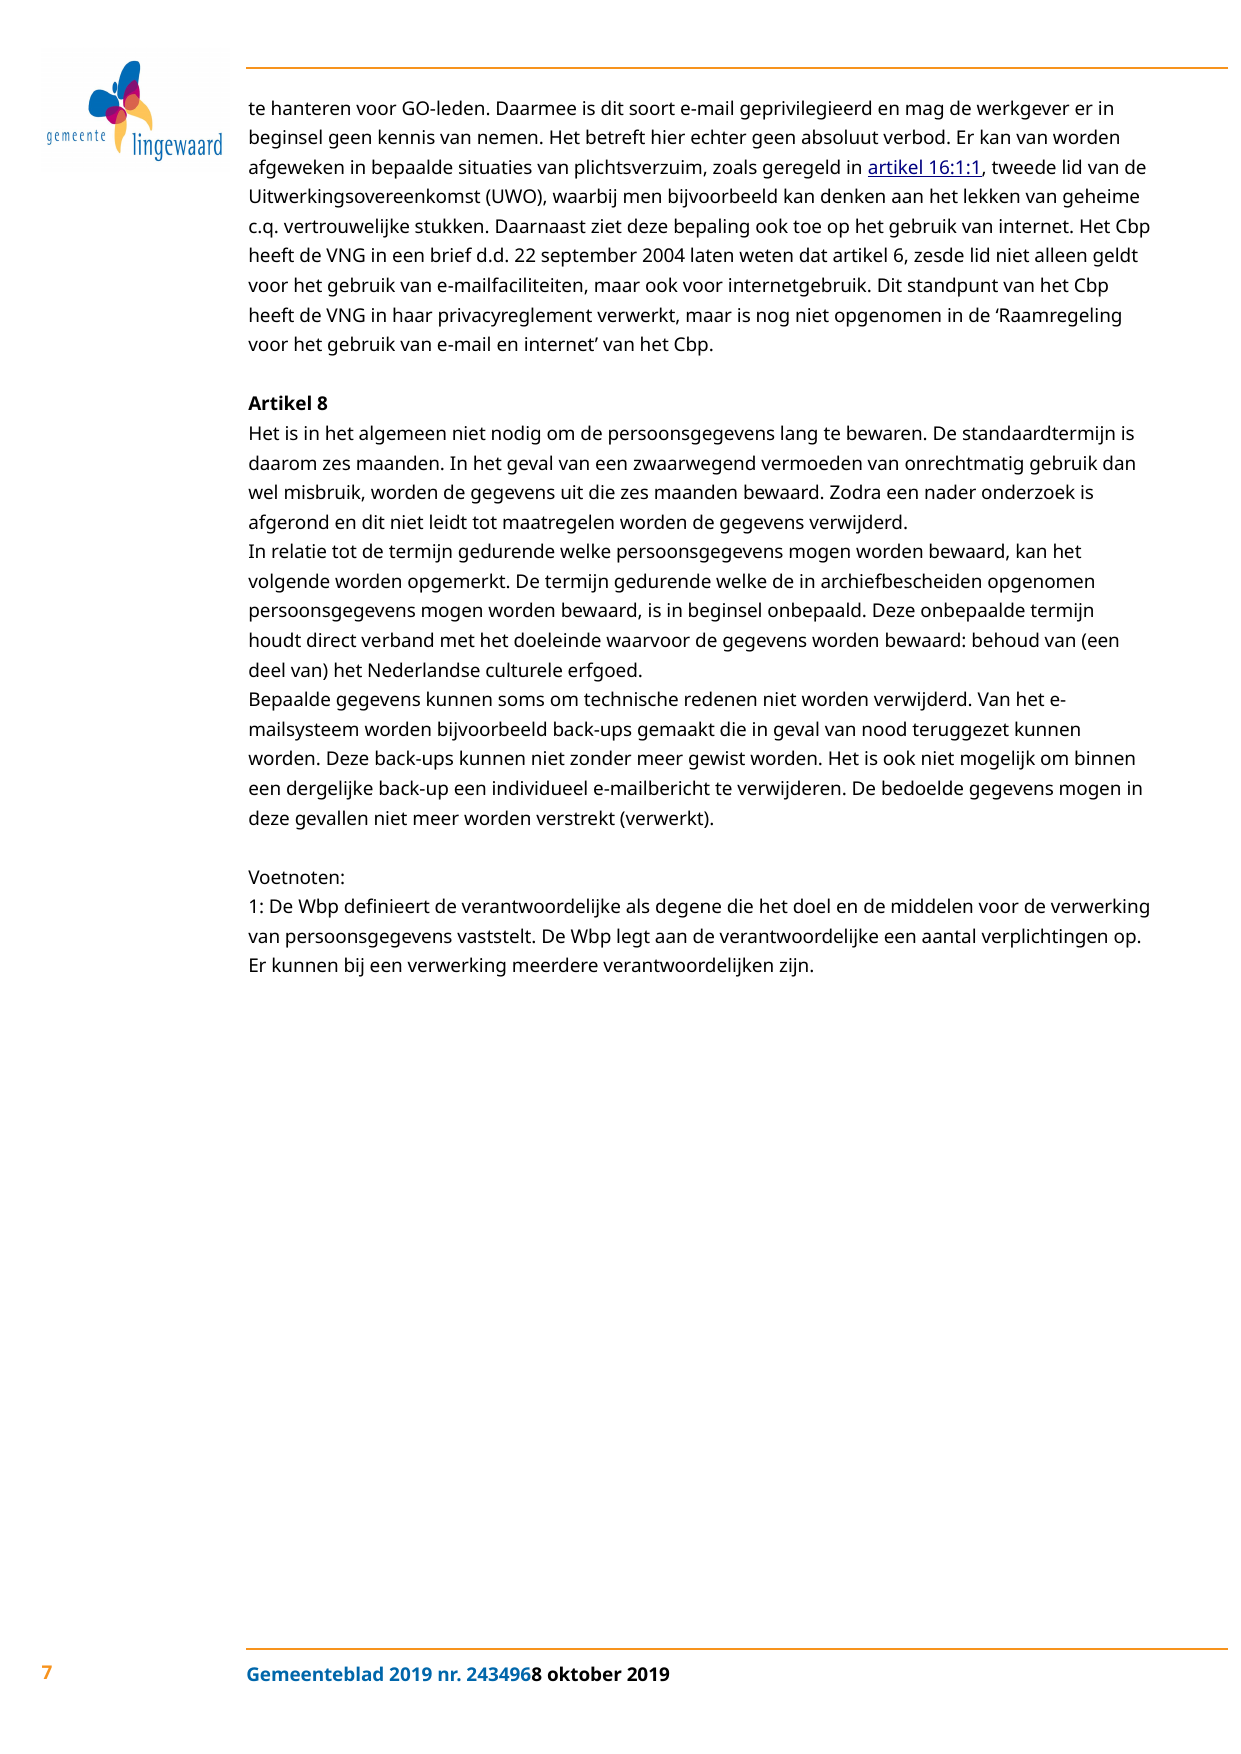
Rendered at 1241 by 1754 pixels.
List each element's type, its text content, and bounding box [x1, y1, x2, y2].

text In relatie tot de termijn gedurende welke persoonsgegevens mogen worden bewaard, kan het volgende worden opgemerkt. De termijn gedurende welke de in archiefbescheiden opgenomen persoonsgegevens mogen worden bewaard, is in beginsel onbepaald. Deze onbepaalde termijn houdt direct verband met het doeleinde waarvoor de gegevens worden bewaard: behoud van (een deel van) het Nederlandse culturele erfgoed. [248, 538, 1152, 683]
text 1: De Wbp definieert de verantwoordelijke als degene die het doel en de middelen voor de verwerking van persoonsgegevens vaststelt. De Wbp legt aan de verantwoordelijke een aantal verplichtingen op. Er kunnen bij een verwerking meerdere verantwoordelijken zijn. [248, 893, 1152, 978]
text Het is in het algemeen niet nodig om de persoonsgegevens lang te bewaren. De standaardtermijn is daarom zes maanden. In het geval van een zwaarwegend vermoeden van onrechtmatig gebruik dan wel misbruik, worden de gegevens uit die zes maanden bewaard. Zodra een nader onderzoek is afgerond en dit niet leidt tot maatregelen worden de gegevens verwijderd. [248, 420, 1152, 535]
text Artikel 8 [248, 391, 1152, 416]
text Voetnoten: [248, 864, 1152, 890]
text te hanteren voor GO-leden. Daarmee is dit soort e-mail geprivilegieerd en mag de werkgever er in beginsel geen kennis van nemen. Het betreft hier echter geen absoluut verbod. Er kan van worden afgeweken in bepaalde situaties van plichtsverzuim, zoals geregeld in artikel 16:1:1, tweede lid van de Uitwerkingsovereenkomst (UWO), waarbij men bijvoorbeeld kan denken aan het lekken van geheime c.q. vertrouwelijke stukken. Daarnaast ziet deze bepaling ook toe op het gebruik van internet. Het Cbp heeft de VNG in een brief d.d. 22 september 2004 laten weten dat artikel 6, zesde lid niet alleen geldt voor het gebruik van e-mailfaciliteiten, maar ook voor internetgebruik. Dit standpunt van het Cbp heeft de VNG in haar privacyreglement verwerkt, maar is nog niet opgenomen in de ‘Raamregeling voor het gebruik van e-mail en internet’ van het Cbp. [248, 95, 1152, 357]
picture [41, 47, 231, 172]
text Bepaalde gegevens kunnen soms om technische redenen niet worden verwijderd. Van het e-mailsysteem worden bijvoorbeeld back-ups gemaakt die in geval van nood teruggezet kunnen worden. Deze back-ups kunnen niet zonder meer gewist worden. Het is ook niet mogelijk om binnen een dergelijke back-up een individueel e-mailbericht te verwijderen. De bedoelde gegevens mogen in deze gevallen niet meer worden verstrekt (verwerkt). [248, 686, 1152, 831]
